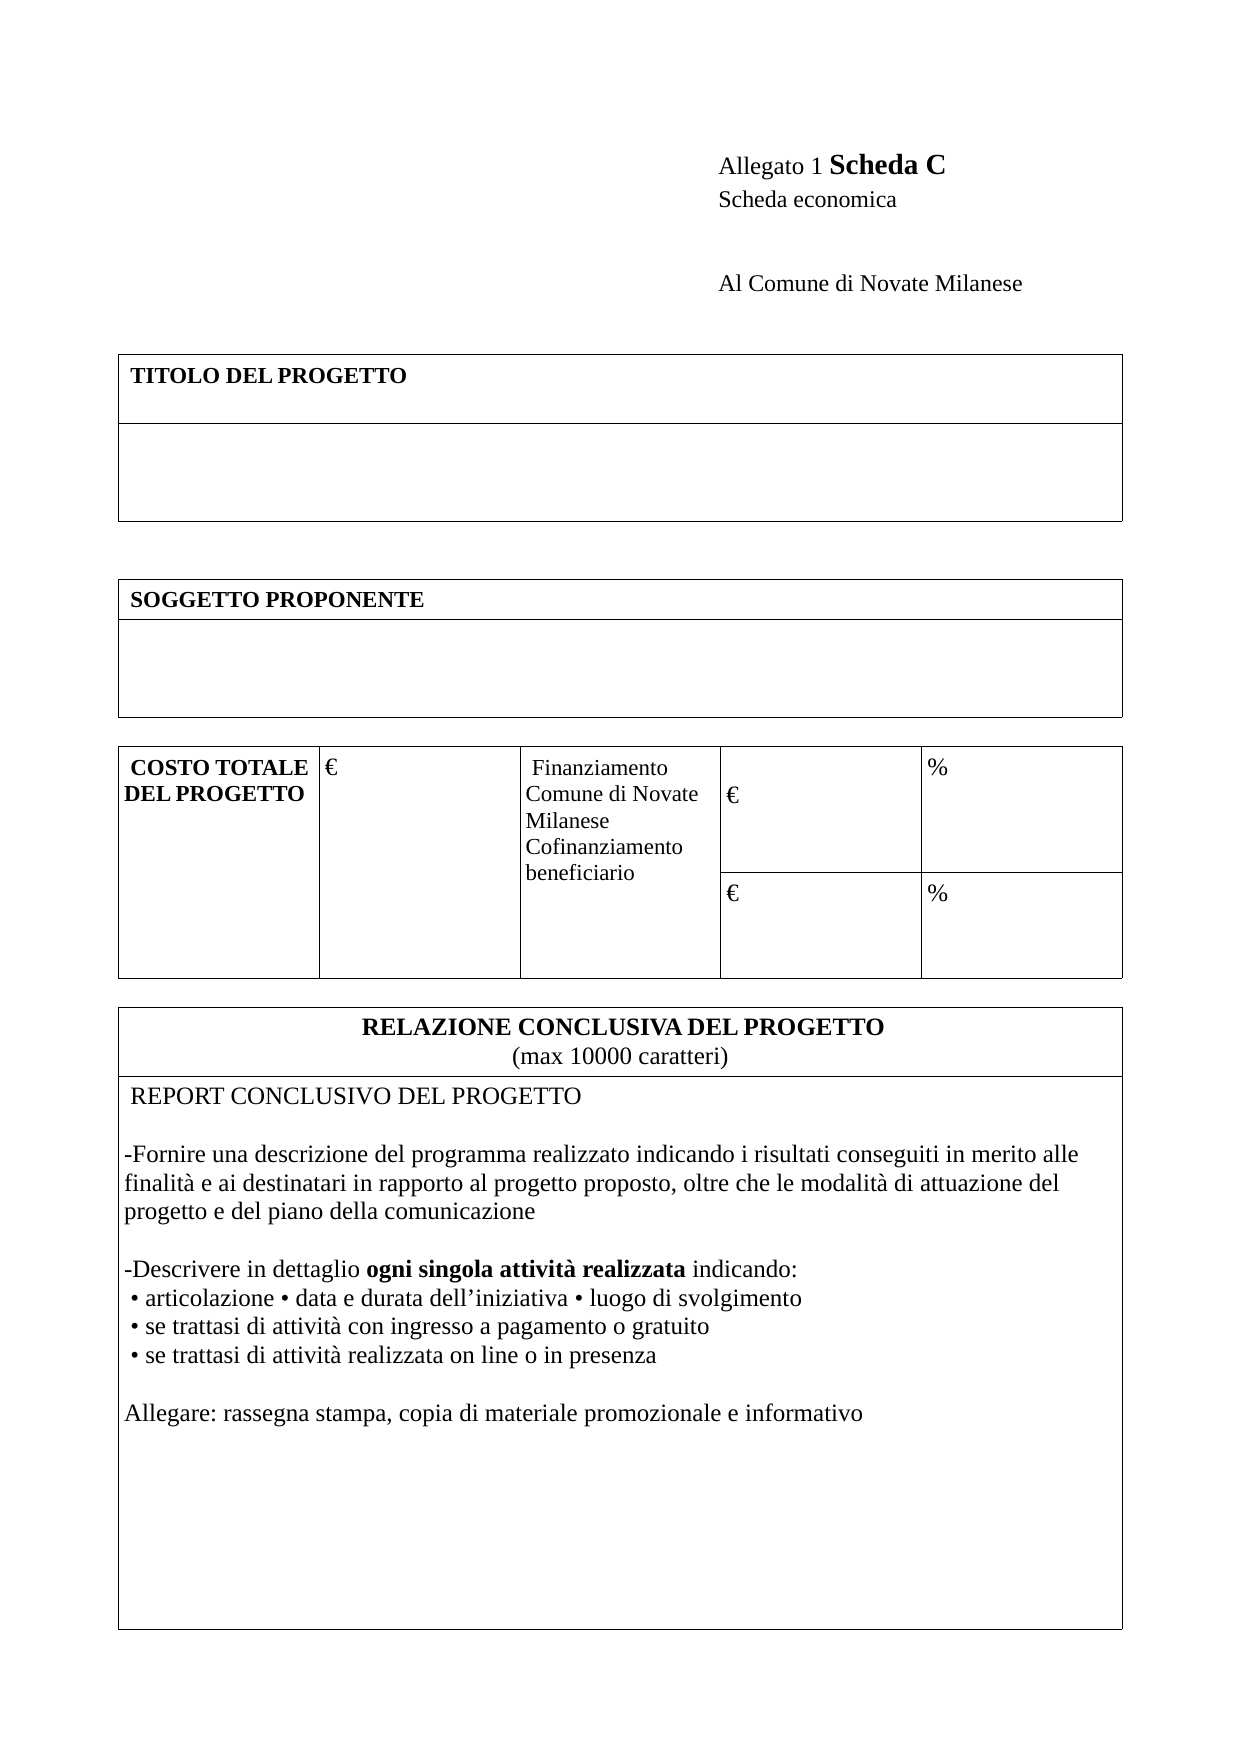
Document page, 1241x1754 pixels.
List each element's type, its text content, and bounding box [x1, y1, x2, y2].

table_header Finanziamento Comune di Novate Milanese Cofinanziamento beneficiario [521, 747, 720, 978]
table_cell % [922, 873, 1122, 978]
table_header € [721, 747, 921, 872]
table_cell REPORT CONCLUSIVO DEL PROGETTO -Fornire una descrizione del programma realizzato indicando i risultati conseguiti in merito alle finalità e ai destinatari in rapporto al progetto proposto, oltre che le modalità di attuazione del progetto e del piano della comunicazione -Descrivere in dettaglio ogni singola attività realizzata indicando: • articolazione • data e durata dell’iniziativa • luogo di svolgimento • se trattasi di attività con ingresso a pagamento o gratuito • se trattasi di attività realizzata on line o in presenza Allegare: rassegna stampa, copia di materiale promozionale e informativo [119, 1077, 1122, 1629]
table_header € [320, 747, 520, 978]
table_cell € [721, 873, 921, 978]
table_cell [119, 424, 1122, 521]
table_cell [119, 620, 1122, 717]
table_header RELAZIONE CONCLUSIVA DEL PROGETTO (max 10000 caratteri) [119, 1008, 1122, 1076]
text Scheda economica [118, 180, 1122, 214]
text Allegato 1 Scheda C [118, 147, 1122, 180]
table_header % [922, 747, 1122, 872]
text Al Comune di Novate Milanese [118, 269, 1122, 297]
table_header COSTO TOTALE DEL PROGETTO [119, 747, 319, 978]
table_header SOGGETTO PROPONENTE [119, 580, 1122, 619]
table_header TITOLO DEL PROGETTO [119, 355, 1122, 423]
